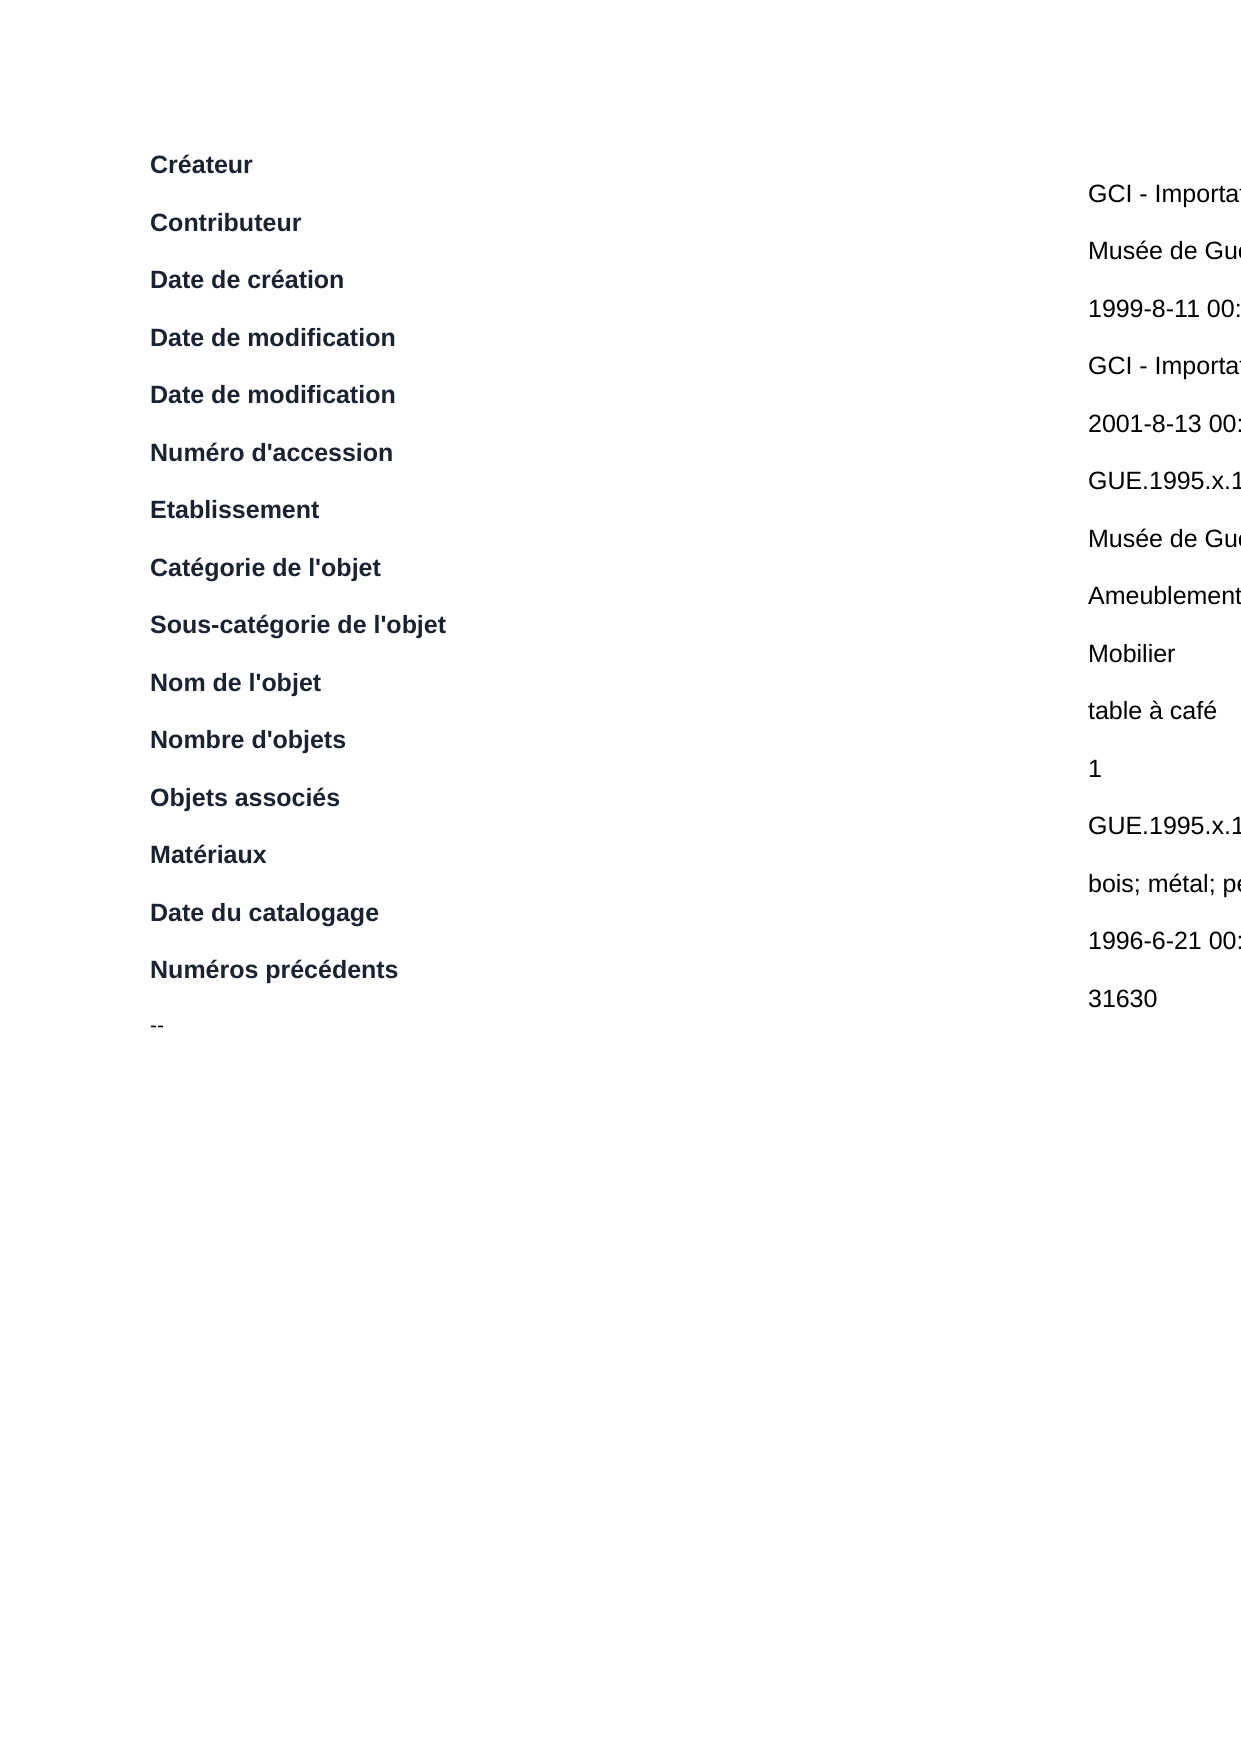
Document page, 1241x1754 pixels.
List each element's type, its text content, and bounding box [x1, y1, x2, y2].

text Objets associés [150, 782, 1090, 811]
text Numéros précédents [150, 955, 1090, 984]
text Mobilier [1088, 639, 1240, 667]
text Nombre d'objets [150, 725, 1090, 754]
text 2001-8-13 00:00 [1088, 409, 1240, 437]
text Matériaux [150, 840, 1090, 869]
text Sous-catégorie de l'objet [150, 610, 1090, 639]
text Contributeur [150, 207, 1090, 236]
text Date de modification [150, 322, 1090, 351]
text Ameublement [1088, 581, 1240, 610]
text Numéro d'accession [150, 437, 1090, 466]
text 1996-6-21 00:00 [1088, 926, 1240, 955]
text Etablissement [150, 495, 1090, 524]
text bois; métal; peinture [1088, 869, 1240, 897]
text GUE.1995.x.1614 [1088, 811, 1240, 840]
text Musée de Guérin [1088, 236, 1240, 265]
text GCI - Importation [1088, 179, 1240, 207]
text Nom de l'objet [150, 667, 1090, 696]
text -- [150, 1012, 1090, 1036]
text Créateur [150, 150, 1090, 179]
text 1 [1088, 754, 1240, 782]
text Date de création [150, 265, 1090, 294]
text Catégorie de l'objet [150, 552, 1090, 581]
text Date du catalogage [150, 897, 1090, 926]
text Musée de Guérin [1088, 524, 1240, 552]
text table à café [1088, 696, 1240, 725]
text 1999-8-11 00:00 [1088, 294, 1240, 322]
text Date de modification [150, 380, 1090, 409]
text GCI - Importation [1088, 351, 1240, 380]
text GUE.1995.x.1612 [1088, 466, 1240, 495]
text 31630 [1088, 984, 1240, 1012]
